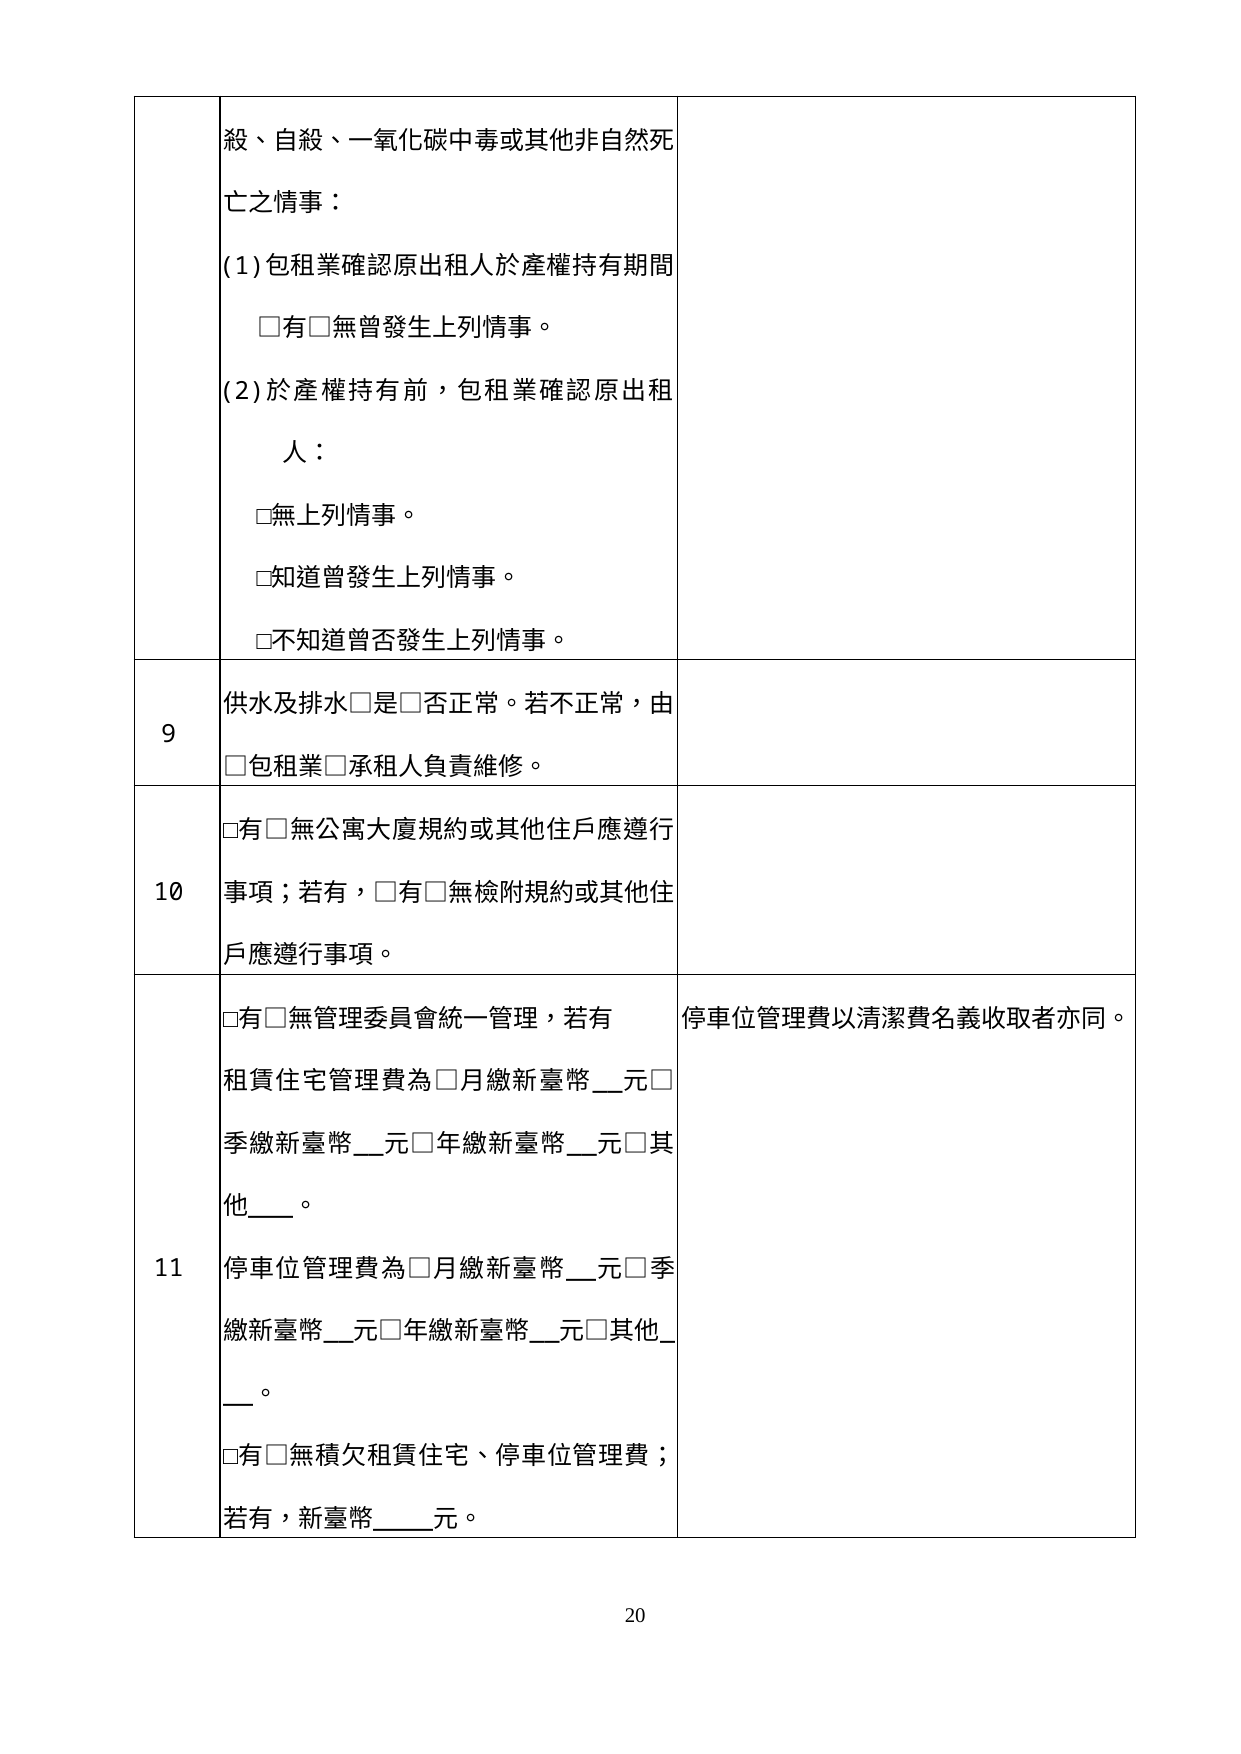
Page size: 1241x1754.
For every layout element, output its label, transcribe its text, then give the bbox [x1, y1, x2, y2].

table_cell □有□無公寓大廈規約或其他住戶應遵行事項；若有，□有□無檢附規約或其他住戶應遵行事項。 [221, 786, 677, 974]
table_cell [678, 660, 1135, 785]
table_cell [678, 786, 1135, 974]
table_cell 供水及排水□是□否正常。若不正常，由□包租業□承租人負責維修。 [221, 660, 677, 785]
table_cell 殺、自殺、一氧化碳中毒或其他非自然死亡之情事： (1)包租業確認原出租人於產權持有期間□有□無曾發生上列情事。 (2)於產權持有前，包租業確認原出租人： □無上列情事。 □知道曾發生上列情事。 □不知道曾否發生上列情事。 [221, 97, 677, 659]
table_cell 11 [135, 975, 219, 1537]
table_cell 9 [135, 660, 219, 785]
table_cell [678, 97, 1135, 659]
table_cell [135, 97, 219, 659]
table_cell 停車位管理費以清潔費名義收取者亦同。 [678, 975, 1135, 1537]
table_cell 10 [135, 786, 219, 974]
table_cell □有□無管理委員會統一管理，若有 租賃住宅管理費為□月繳新臺幣__元□季繳新臺幣__元□年繳新臺幣__元□其他___。 停車位管理費為□月繳新臺幣__元□季繳新臺幣__元□年繳新臺幣__元□其他___。 □有□無積欠租賃住宅、停車位管理費；若有，新臺幣____元。 [221, 975, 677, 1537]
